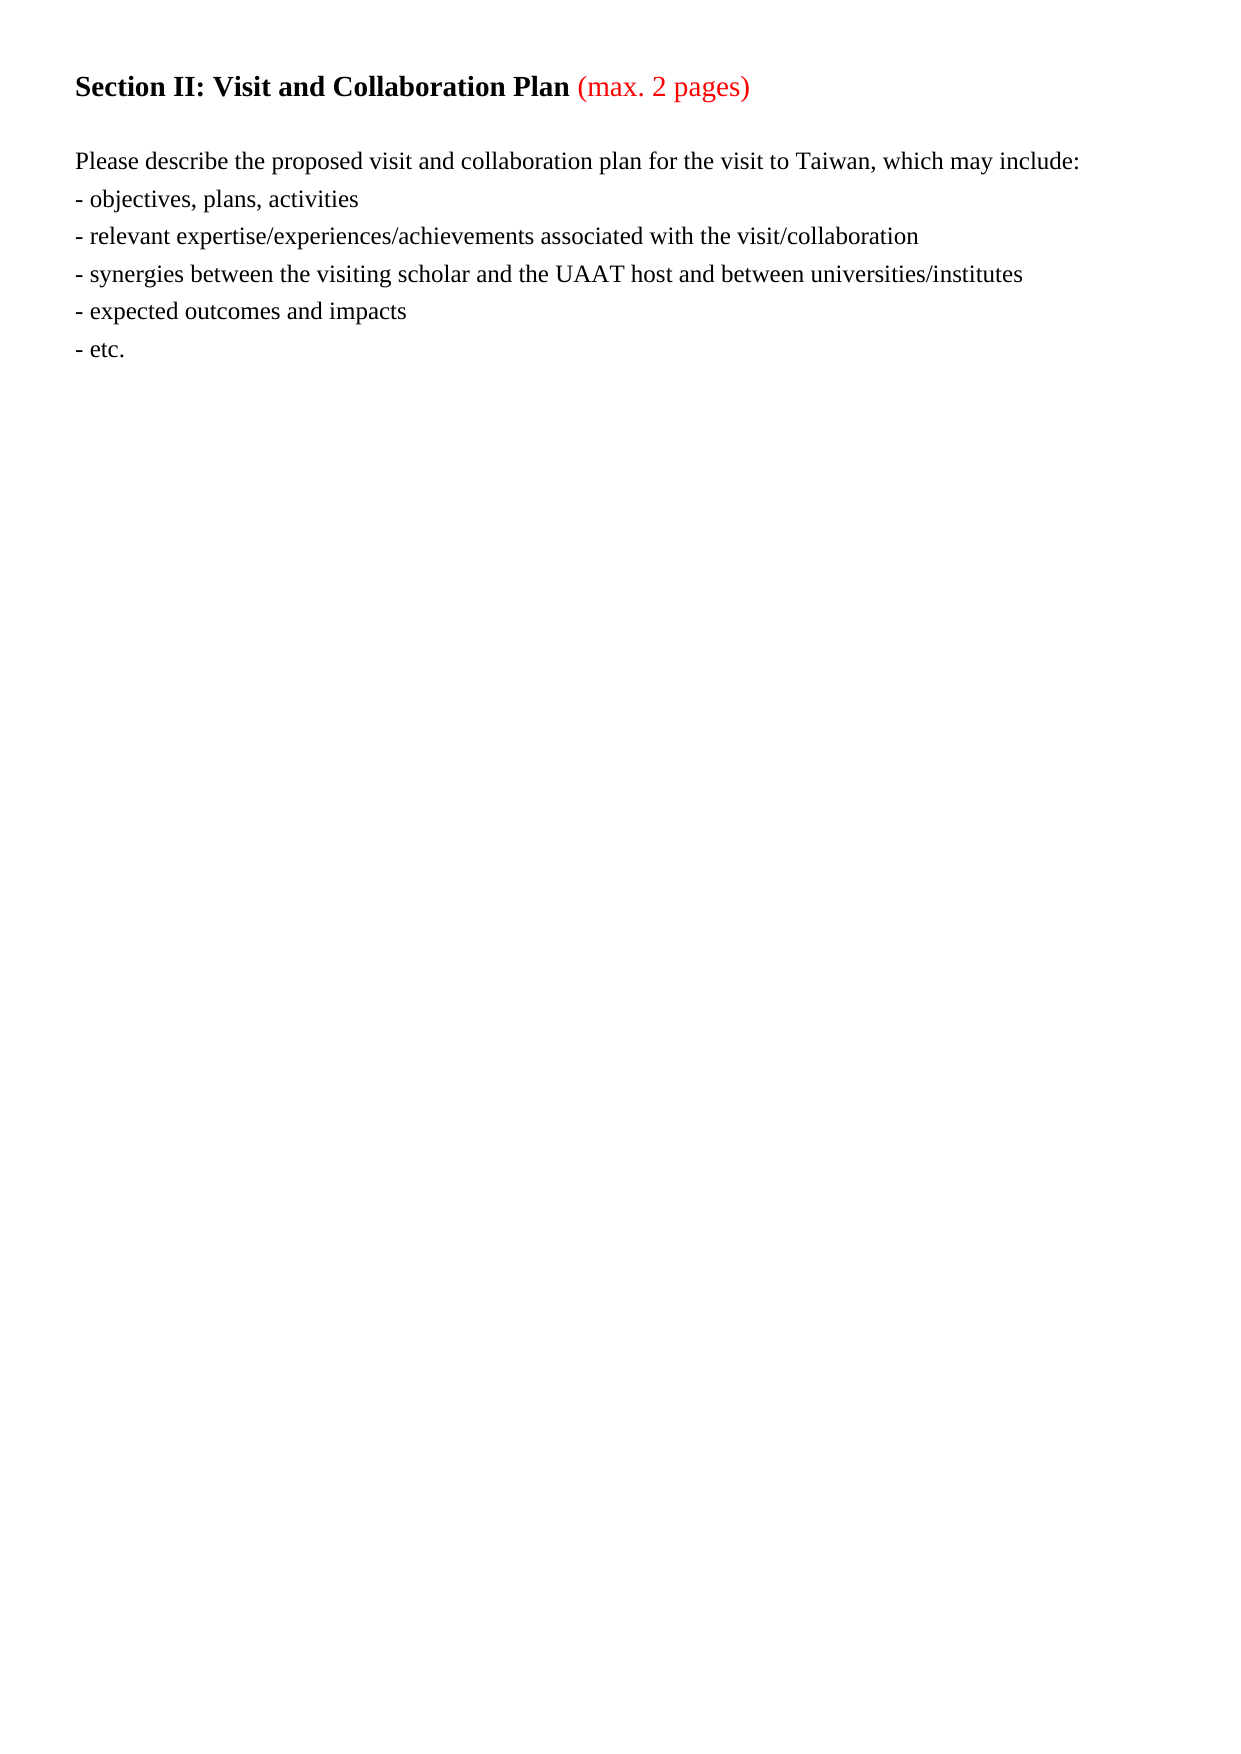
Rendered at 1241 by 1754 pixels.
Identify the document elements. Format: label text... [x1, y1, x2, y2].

text - objectives, plans, activities [75, 179, 1165, 217]
text - etc. [75, 329, 1165, 367]
text Please describe the proposed visit and collaboration plan for the visit to Taiwan, which may include: [75, 142, 1165, 179]
text - relevant expertise/experiences/achievements associated with the visit/collaboration [75, 217, 1165, 254]
text Section II: Visit and Collaboration Plan (max. 2 pages) [75, 67, 1165, 104]
text - synergies between the visiting scholar and the UAAT host and between universities/institutes [75, 254, 1165, 292]
text - expected outcomes and impacts [75, 292, 1165, 329]
